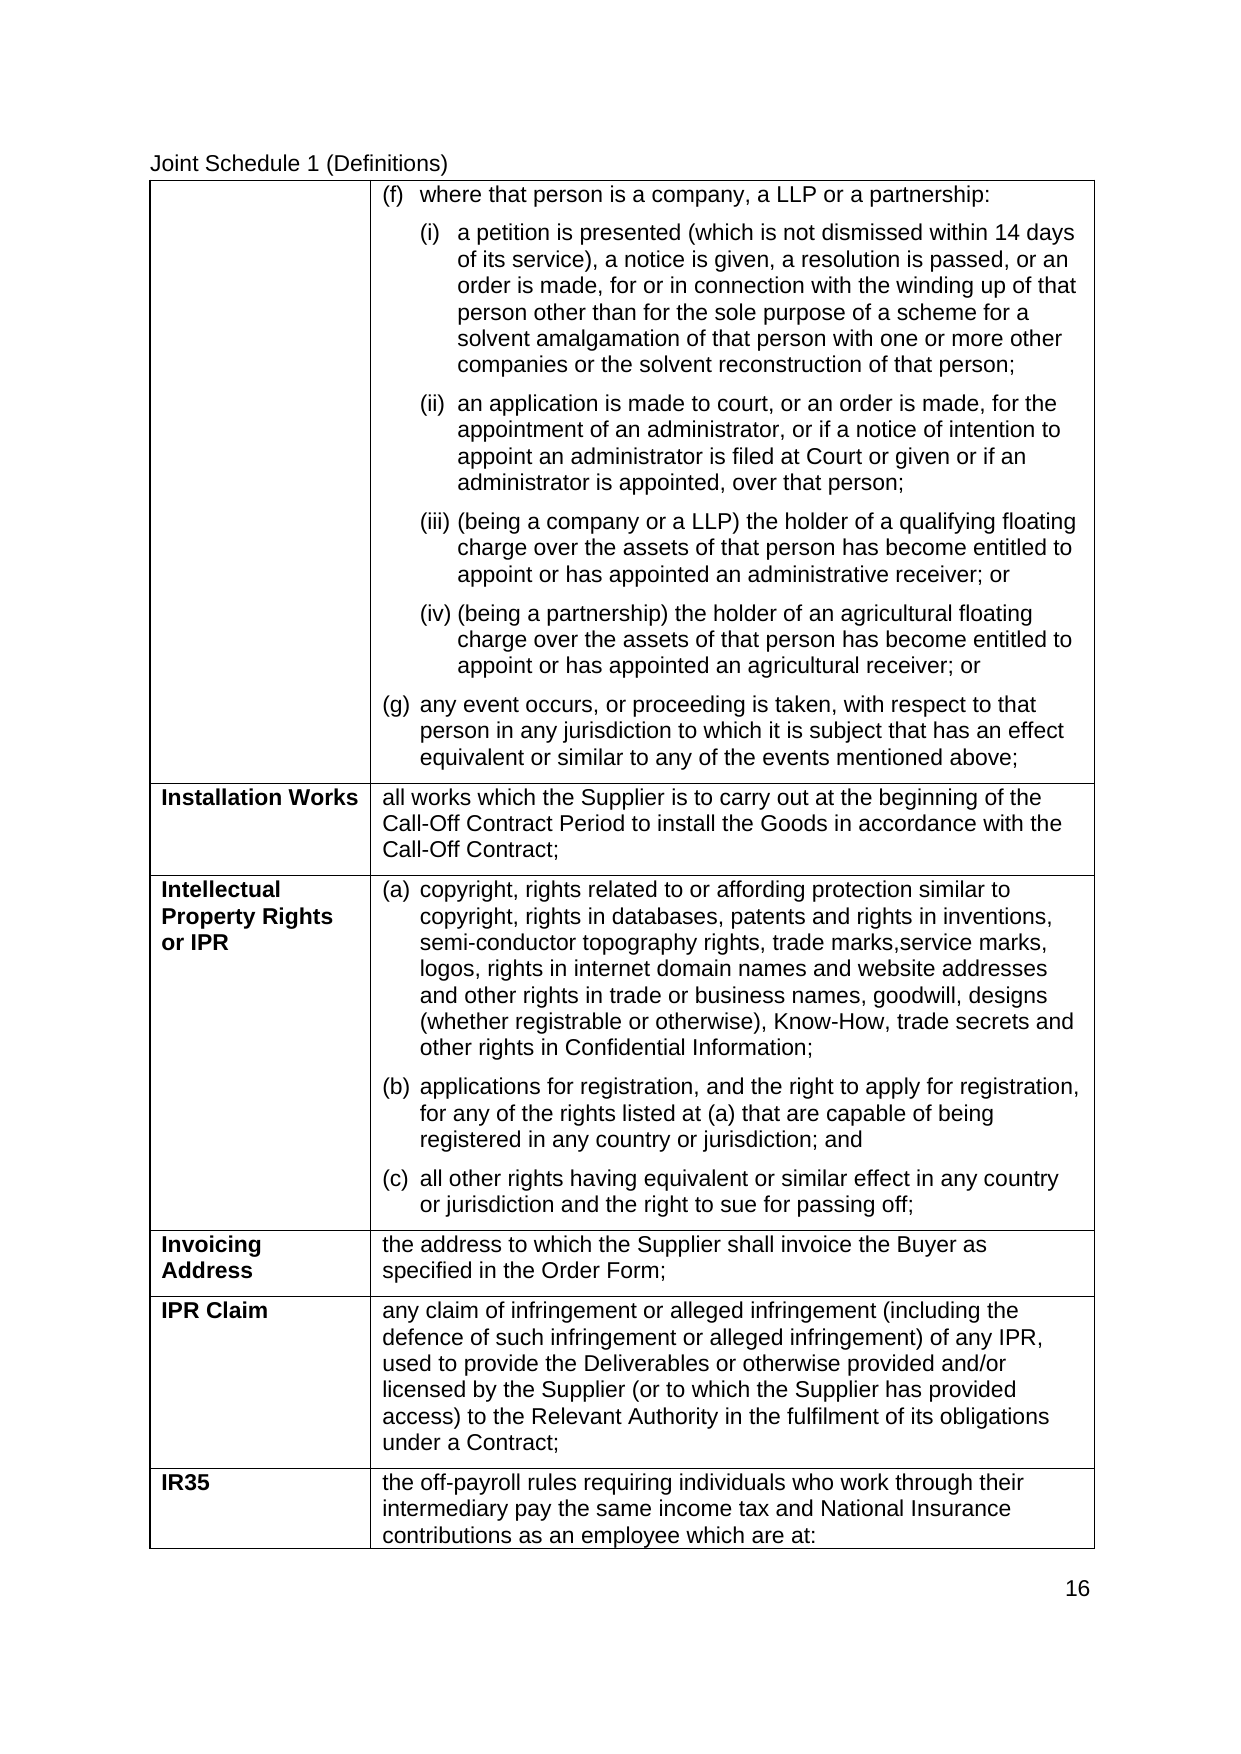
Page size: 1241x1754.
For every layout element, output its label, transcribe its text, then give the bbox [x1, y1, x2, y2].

table_cell the address to which the Supplier shall invoice the Buyer as specified in the Order Form; [371, 1231, 1094, 1296]
table_cell IR35 [151, 1469, 370, 1548]
table_cell copyright, rights related to or affording protection similar to copyright, rights in databases, patents and rights in inventions, semi-conductor topography rights, trade marks,service marks, logos, rights in internet domain names and website addresses and other rights in trade or business names, goodwill, designs (whether registrable or otherwise), Know-How, trade secrets and other rights in Confidential Information; applications for registration, and the right to apply for registration, for any of the rights listed at (a) that are capable of being registered in any country or jurisdiction; and all other rights having equivalent or similar effect in any country or jurisdiction and the right to sue for passing off; [371, 876, 1094, 1230]
table_cell [151, 181, 370, 783]
table_cell IPR Claim [151, 1297, 370, 1468]
table_cell Invoicing Address [151, 1231, 370, 1296]
table_cell with respect to any person, means: that person suspends, or threatens to suspend, payment of its debts, or is unable to pay its debts as they fall due or admits inability to pay its debts, or: (being a company or a LLP) is deemed unable to pay its debts within the meaning of section 123 of the Insolvency Act 1986, or (being a partnership) is deemed unable to pay its debts within the meaning of section 222 of the Insolvency Act 1986; that person commences negotiations with one or more of its creditors (using a voluntary arrangement, scheme of arrangement or otherwise) with a view to rescheduling any of its debts, or makes a proposal for or enters into any compromise or arrangement with one or more of its creditors or takes any step to obtain a moratorium pursuant to Section 1A and Schedule A1 of the Insolvency Act 1986 other than (in the case of a company, a LLP or a partnership) for the sole purpose of a scheme for a solvent amalgamation of that person with one or more other companies or the solvent reconstruction of that person; another person becomes entitled to appoint a receiver over the assets of that person or a receiver is appointed over the assets of that person; a creditor or encumbrancer of that person attaches or takes possession of, or a distress, execution or other such process is levied or enforced on or sued against, the whole or any part of that person’s assets and such attachment or process is not discharged within 14 days; that person suspends or ceases, or threatens to suspend or cease, carrying on all or a substantial part of its business; where that person is a company, a LLP or a partnership: a petition is presented (which is not dismissed within 14 days of its service), a notice is given, a resolution is passed, or an order is made, for or in connection with the winding up of that person other than for the sole purpose of a scheme for a solvent amalgamation of that person with one or more other companies or the solvent reconstruction of that person; an application is made to court, or an order is made, for the appointment of an administrator, or if a notice of intention to appoint an administrator is filed at Court or given or if an administrator is appointed, over that person; (being a company or a LLP) the holder of a qualifying floating charge over the assets of that person has become entitled to appoint or has appointed an administrative receiver; or (being a partnership) the holder of an agricultural floating charge over the assets of that person has become entitled to appoint or has appointed an agricultural receiver; or any event occurs, or proceeding is taken, with respect to that person in any jurisdiction to which it is subject that has an effect equivalent or similar to any of the events mentioned above; [371, 181, 1094, 783]
table_cell all works which the Supplier is to carry out at the beginning of the Call-Off Contract Period to install the Goods in accordance with the Call-Off Contract; [371, 784, 1094, 875]
table_cell Installation Works [151, 784, 370, 875]
table_cell Intellectual Property Rights or IPR [151, 876, 370, 1230]
table_cell any claim of infringement or alleged infringement (including the defence of such infringement or alleged infringement) of any IPR, used to provide the Deliverables or otherwise provided and/or licensed by the Supplier (or to which the Supplier has provided access) to the Relevant Authority in the fulfilment of its obligations under a Contract; [371, 1297, 1094, 1468]
table_cell the off-payroll rules requiring individuals who work through their intermediary pay the same income tax and National Insurance contributions as an employee which are at: [371, 1469, 1094, 1548]
